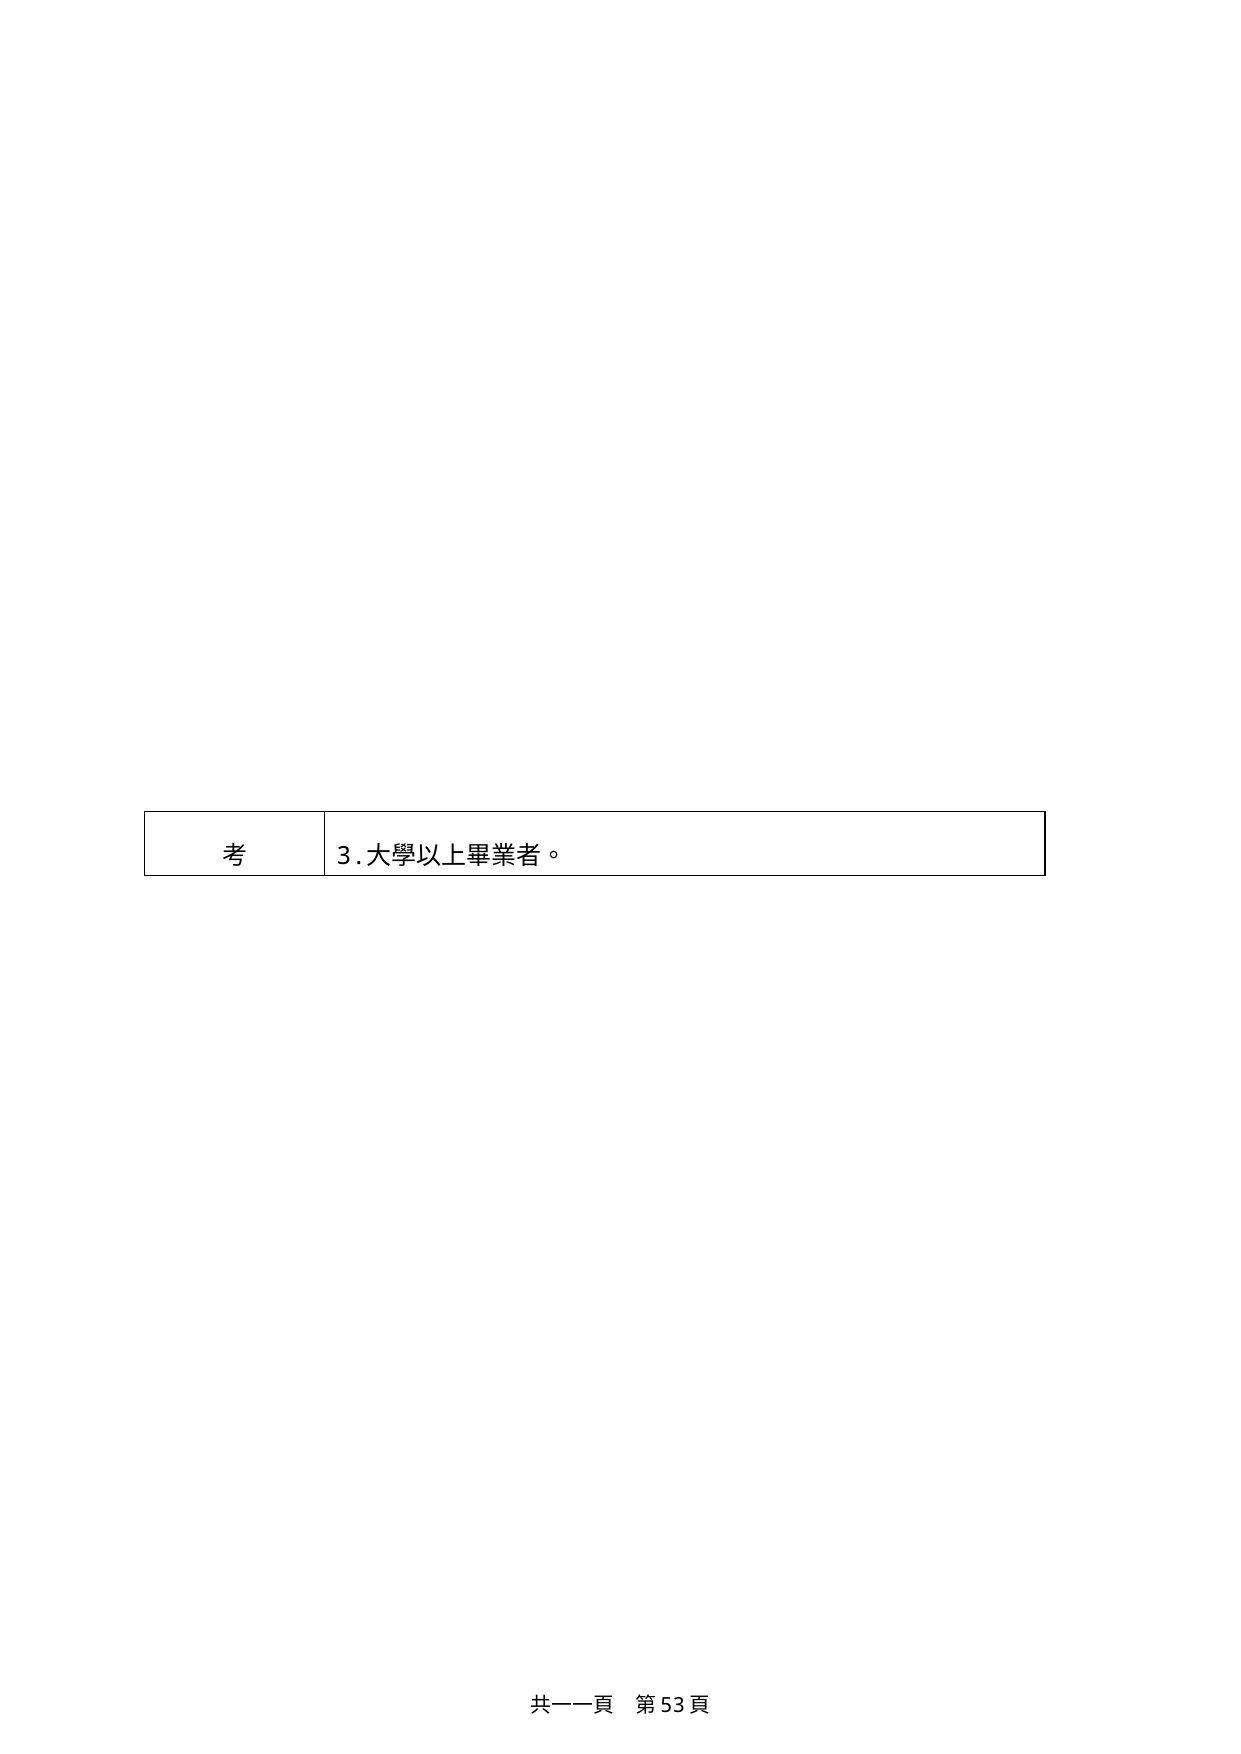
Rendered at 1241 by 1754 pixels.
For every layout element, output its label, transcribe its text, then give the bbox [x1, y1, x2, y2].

table_cell 考 [145, 812, 324, 875]
table_cell 3.大學以上畢業者。 [325, 812, 1044, 875]
